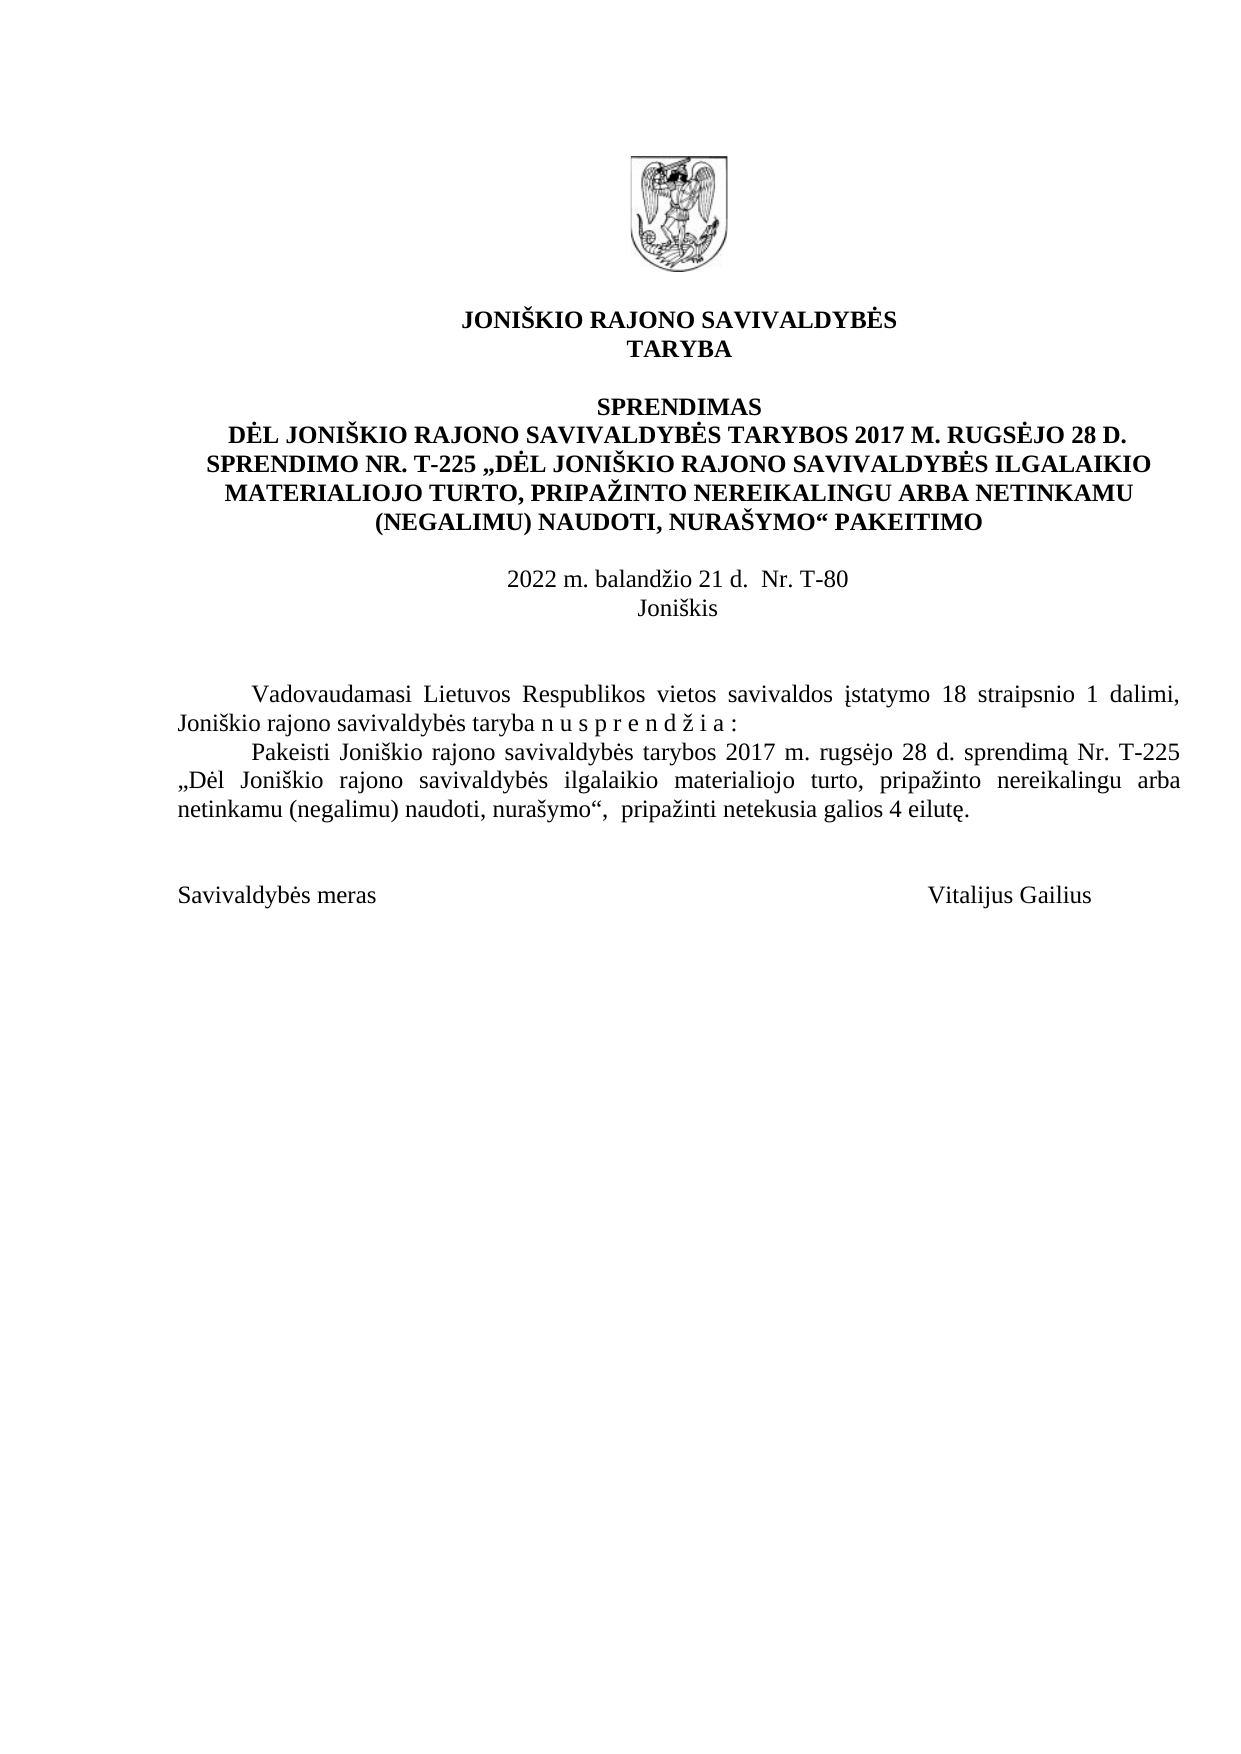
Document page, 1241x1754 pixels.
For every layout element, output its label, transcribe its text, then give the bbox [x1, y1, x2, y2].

text Vadovaudamasi Lietuvos Respublikos vietos savivaldos įstatymo 18 straipsnio 1 dalimi, Joniškio rajono savivaldybės taryba nusprendžia: [177, 679, 1181, 737]
text Joniškis [174, 593, 1181, 622]
text Pakeisti Joniškio rajono savivaldybės tarybos 2017 m. rugsėjo 28 d. sprendimą Nr. T-225 „Dėl Joniškio rajono savivaldybės ilgalaikio materialiojo turto, pripažinto nereikalingu arba netinkamu (negalimu) naudoti, nurašymo“, pripažinti netekusia galios 4 eilutę. [177, 737, 1181, 823]
text SPRENDIMAS [177, 392, 1181, 420]
text Savivaldybės meras Vitalijus Gailius [177, 880, 1181, 909]
text 2022 m. balandžio 21 d. Nr. T-80 [174, 564, 1181, 593]
text DĖL JONIŠKIO RAJONO SAVIVALDYBĖS TARYBOS 2017 M. RUGSĖJO 28 D. SPRENDIMO NR. T-225 „DĖL JONIŠKIO RAJONO SAVIVALDYBĖS ILGALAIKIO MATERIALIOJO TURTO, PRIPAŽINTO NEREIKALINGU ARBA NETINKAMU (NEGALIMU) NAUDOTI, NURAŠYMO“ PAKEITIMO [174, 420, 1181, 535]
text Joniškio rajono savivaldybės TARYBA [177, 305, 1181, 363]
